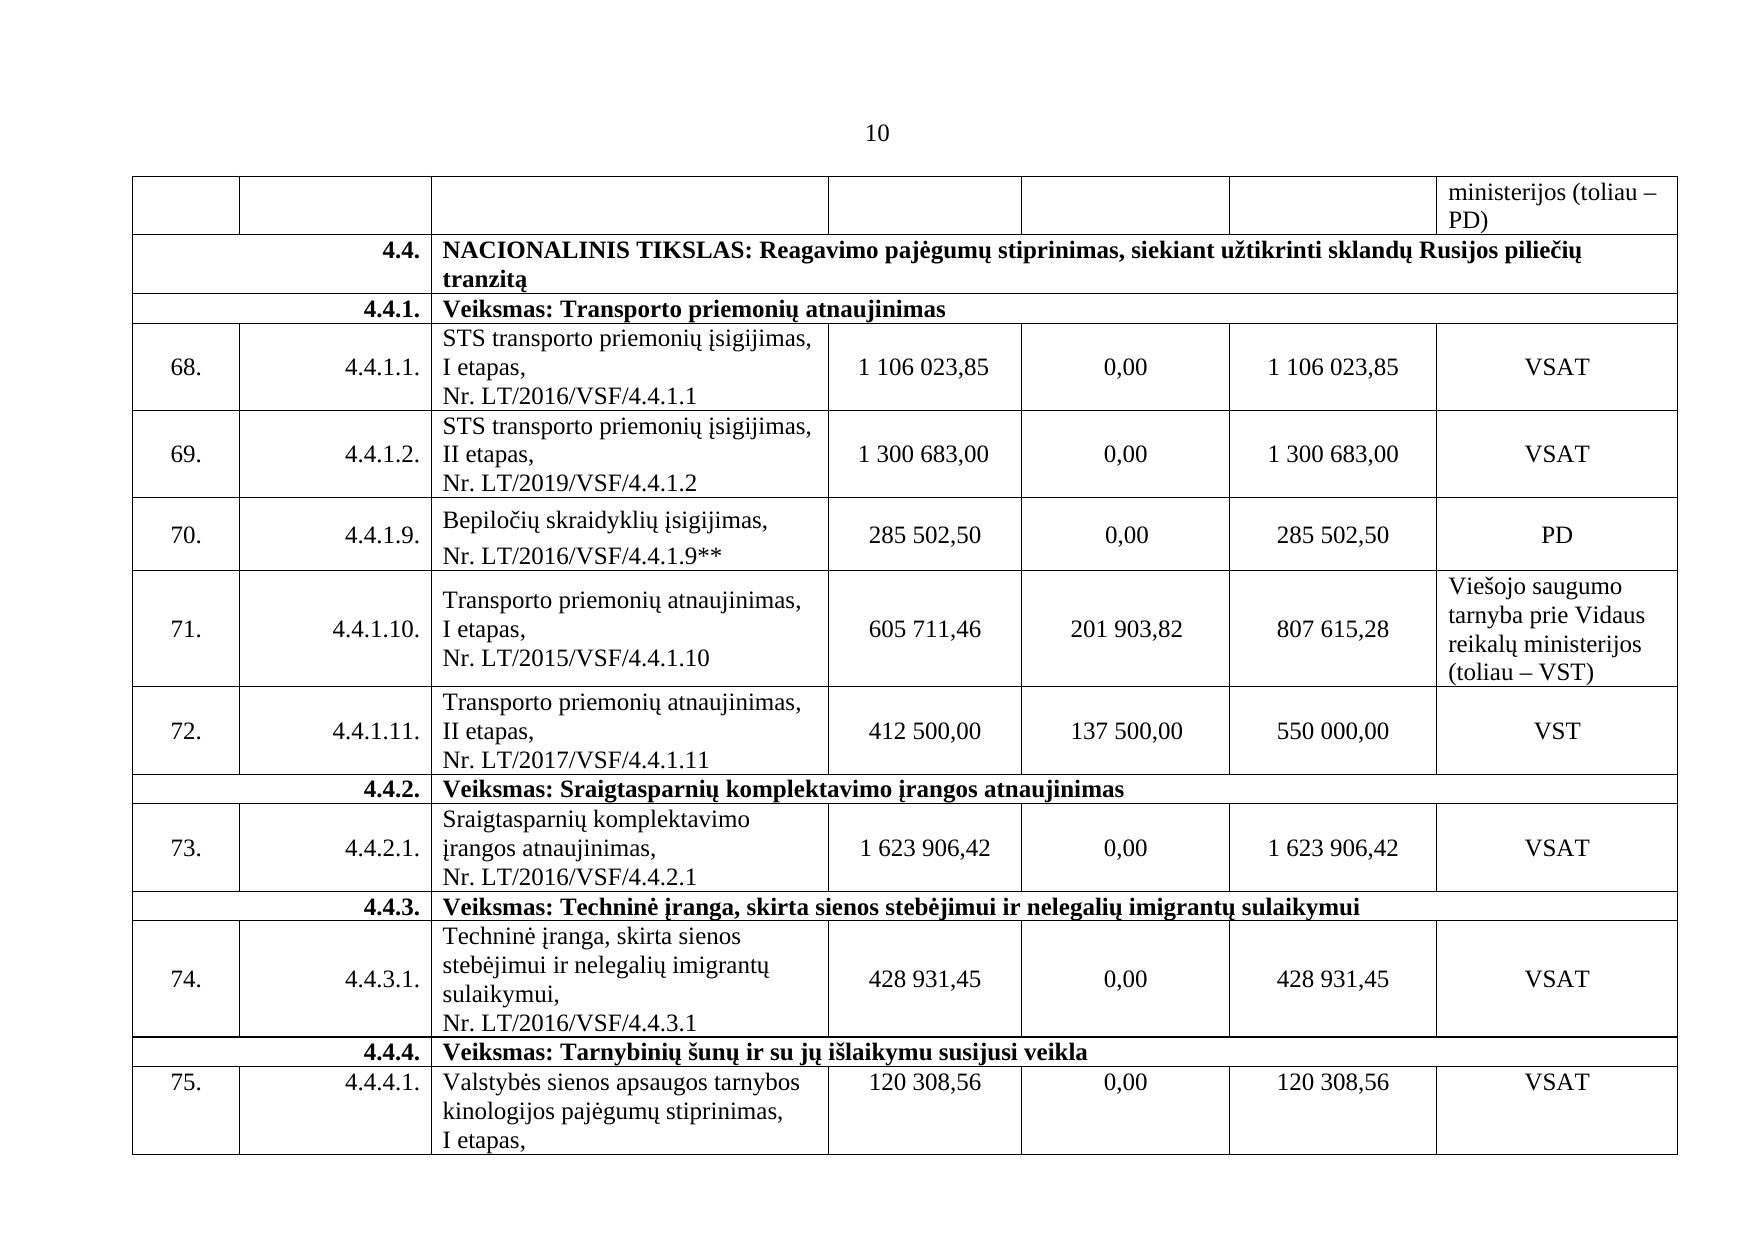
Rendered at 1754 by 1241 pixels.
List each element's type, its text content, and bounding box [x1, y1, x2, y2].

table_cell Sraigtasparnių komplektavimo įrangos atnaujinimas, Nr. LT/2016/VSF/4.4.2.1 [432, 804, 828, 891]
table_cell Techninė įranga, skirta sienos stebėjimui ir nelegalių imigrantų sulaikymui, Nr. LT/2016/VSF/4.4.3.1 [432, 921, 828, 1036]
table_cell 0,00 [1022, 1067, 1229, 1153]
table_cell 428 931,45 [829, 921, 1021, 1036]
table_cell PD [1437, 498, 1677, 570]
table_cell Valstybės sienos apsaugos tarnybos kinologijos pajėgumų stiprinimas, I etapas, [432, 1067, 828, 1153]
table_cell NACIONALINIS TIKSLAS: Reagavimo pajėgumų stiprinimas, siekiant užtikrinti sklandų Rusijos piliečių tranzitą [432, 235, 1677, 293]
table_cell VSAT [1437, 324, 1677, 410]
table_cell 4.4.4. [133, 1038, 431, 1066]
table_cell 605 711,46 [829, 571, 1021, 686]
table_cell 4.4.1.9. [240, 498, 431, 570]
table_cell 4.4.1.11. [240, 687, 431, 773]
table_cell 120 308,56 [1230, 1067, 1436, 1153]
table_cell 1 623 906,42 [829, 804, 1021, 891]
table_cell STS transporto priemonių įsigijimas, I etapas, Nr. LT/2016/VSF/4.4.1.1 [432, 324, 828, 410]
table_cell [1022, 177, 1229, 234]
table_cell 69. [133, 411, 239, 497]
table_cell 68. [133, 324, 239, 410]
table_cell [240, 177, 431, 234]
table_cell Bepiločių skraidyklių įsigijimas, Nr. LT/2016/VSF/4.4.1.9** [432, 498, 828, 570]
table_cell 428 931,45 [1230, 921, 1436, 1036]
table_cell 4.4.3.1. [240, 921, 431, 1036]
table_cell 0,00 [1022, 411, 1229, 497]
table_cell 550 000,00 [1230, 687, 1436, 773]
table_cell 75. [133, 1067, 239, 1153]
table_cell VST [1437, 687, 1677, 773]
table_cell 1 623 906,42 [1230, 804, 1436, 891]
table_cell 4.4.3. [133, 892, 431, 920]
table_cell 4.4.1.10. [240, 571, 431, 686]
table_cell Veiksmas: Sraigtasparnių komplektavimo įrangos atnaujinimas [432, 775, 1677, 803]
table_cell [1230, 177, 1436, 234]
table_cell 73. [133, 804, 239, 891]
table_cell 72. [133, 687, 239, 773]
table_cell 4.4.1. [133, 294, 431, 322]
table_cell Transporto priemonių atnaujinimas, II etapas, Nr. LT/2017/VSF/4.4.1.11 [432, 687, 828, 773]
table_cell 1 300 683,00 [1230, 411, 1436, 497]
table_cell [133, 177, 239, 234]
table_cell Veiksmas: Transporto priemonių atnaujinimas [432, 294, 1677, 322]
table_cell Transporto priemonių atnaujinimas, I etapas, Nr. LT/2015/VSF/4.4.1.10 [432, 571, 828, 686]
table_cell 70. [133, 498, 239, 570]
table_cell 285 502,50 [829, 498, 1021, 570]
table_cell VSAT [1437, 804, 1677, 891]
table_cell VSAT [1437, 1067, 1677, 1153]
table_cell 0,00 [1022, 498, 1229, 570]
table_cell 4.4.1.1. [240, 324, 431, 410]
table_cell 4.4.2.1. [240, 804, 431, 891]
table_cell 412 500,00 [829, 687, 1021, 773]
table_cell 4.4.1.2. [240, 411, 431, 497]
table_cell 807 615,28 [1230, 571, 1436, 686]
table_cell [432, 177, 828, 234]
table_cell 74. [133, 921, 239, 1036]
table_cell 4.4. [133, 235, 431, 293]
table_cell [829, 177, 1021, 234]
table_cell VSAT [1437, 921, 1677, 1036]
table_cell 1 300 683,00 [829, 411, 1021, 497]
table_cell VSAT [1437, 411, 1677, 497]
table_cell Veiksmas: Techninė įranga, skirta sienos stebėjimui ir nelegalių imigrantų sulaikymui [432, 892, 1677, 920]
table_cell 285 502,50 [1230, 498, 1436, 570]
table_cell 71. [133, 571, 239, 686]
table_cell 4.4.4.1. [240, 1067, 431, 1153]
table_cell 0,00 [1022, 804, 1229, 891]
table_cell 0,00 [1022, 324, 1229, 410]
table_cell 120 308,56 [829, 1067, 1021, 1153]
table_cell Veiksmas: Tarnybinių šunų ir su jų išlaikymu susijusi veikla [432, 1038, 1677, 1066]
table_cell 1 106 023,85 [1230, 324, 1436, 410]
table_cell 0,00 [1022, 921, 1229, 1036]
table_cell 137 500,00 [1022, 687, 1229, 773]
table_cell STS transporto priemonių įsigijimas, II etapas, Nr. LT/2019/VSF/4.4.1.2 [432, 411, 828, 497]
table_cell 4.4.2. [133, 775, 431, 803]
table_cell ministerijos (toliau – PD) [1437, 177, 1677, 234]
table_cell 201 903,82 [1022, 571, 1229, 686]
table_cell Viešojo saugumo tarnyba prie Vidaus reikalų ministerijos (toliau – VST) [1437, 571, 1677, 686]
table_cell 1 106 023,85 [829, 324, 1021, 410]
